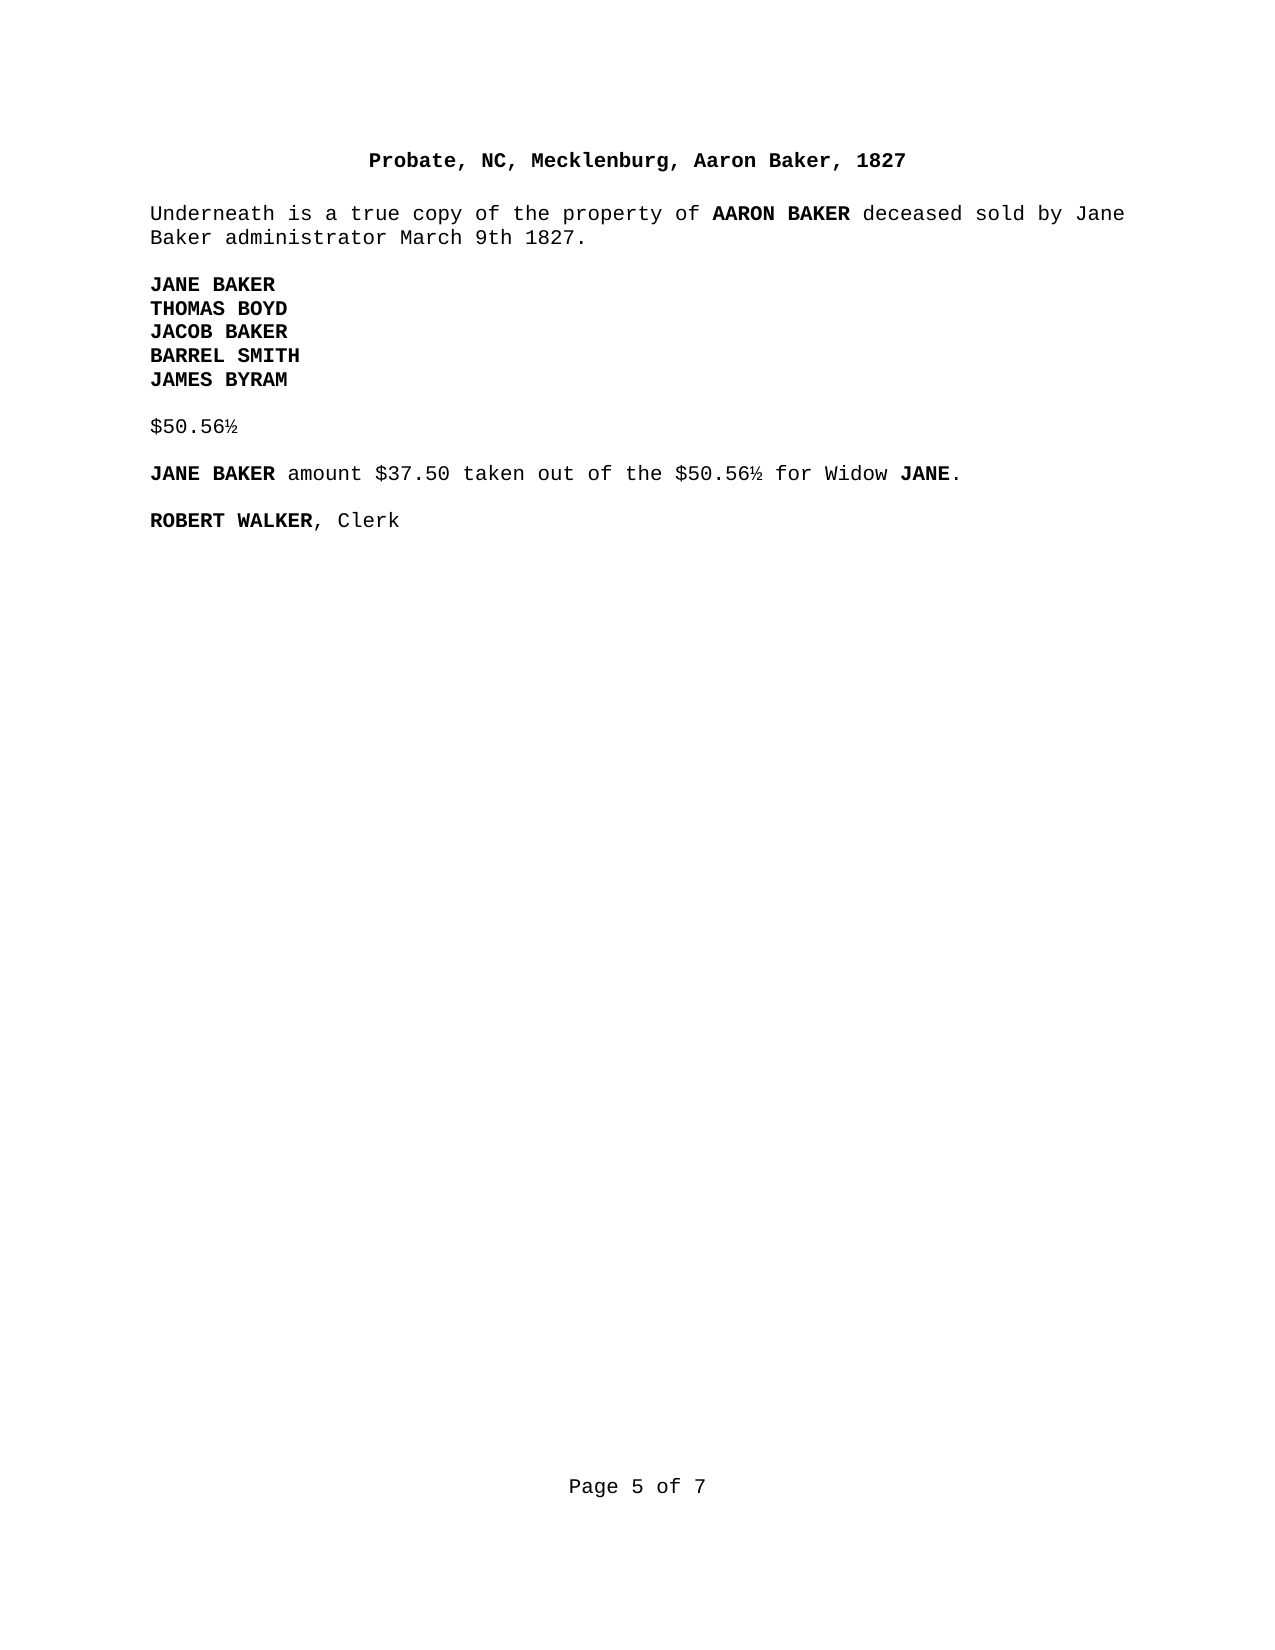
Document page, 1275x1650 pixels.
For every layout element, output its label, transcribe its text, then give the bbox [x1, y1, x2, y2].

text James Byram [150, 369, 1125, 392]
text Jane Baker [150, 274, 1125, 298]
text Barrel Smith [150, 345, 1125, 369]
text $50.56½ [150, 416, 1125, 439]
text Jane Baker amount $37.50 taken out of the $50.56½ for Widow Jane. [150, 463, 1125, 487]
text Underneath is a true copy of the property of Aaron Baker deceased sold by Jane Baker administrator March 9th 1827. [150, 203, 1125, 250]
text Jacob Baker [150, 321, 1125, 345]
text Thomas Boyd [150, 298, 1125, 321]
text Robert Walker, Clerk [150, 511, 1125, 534]
